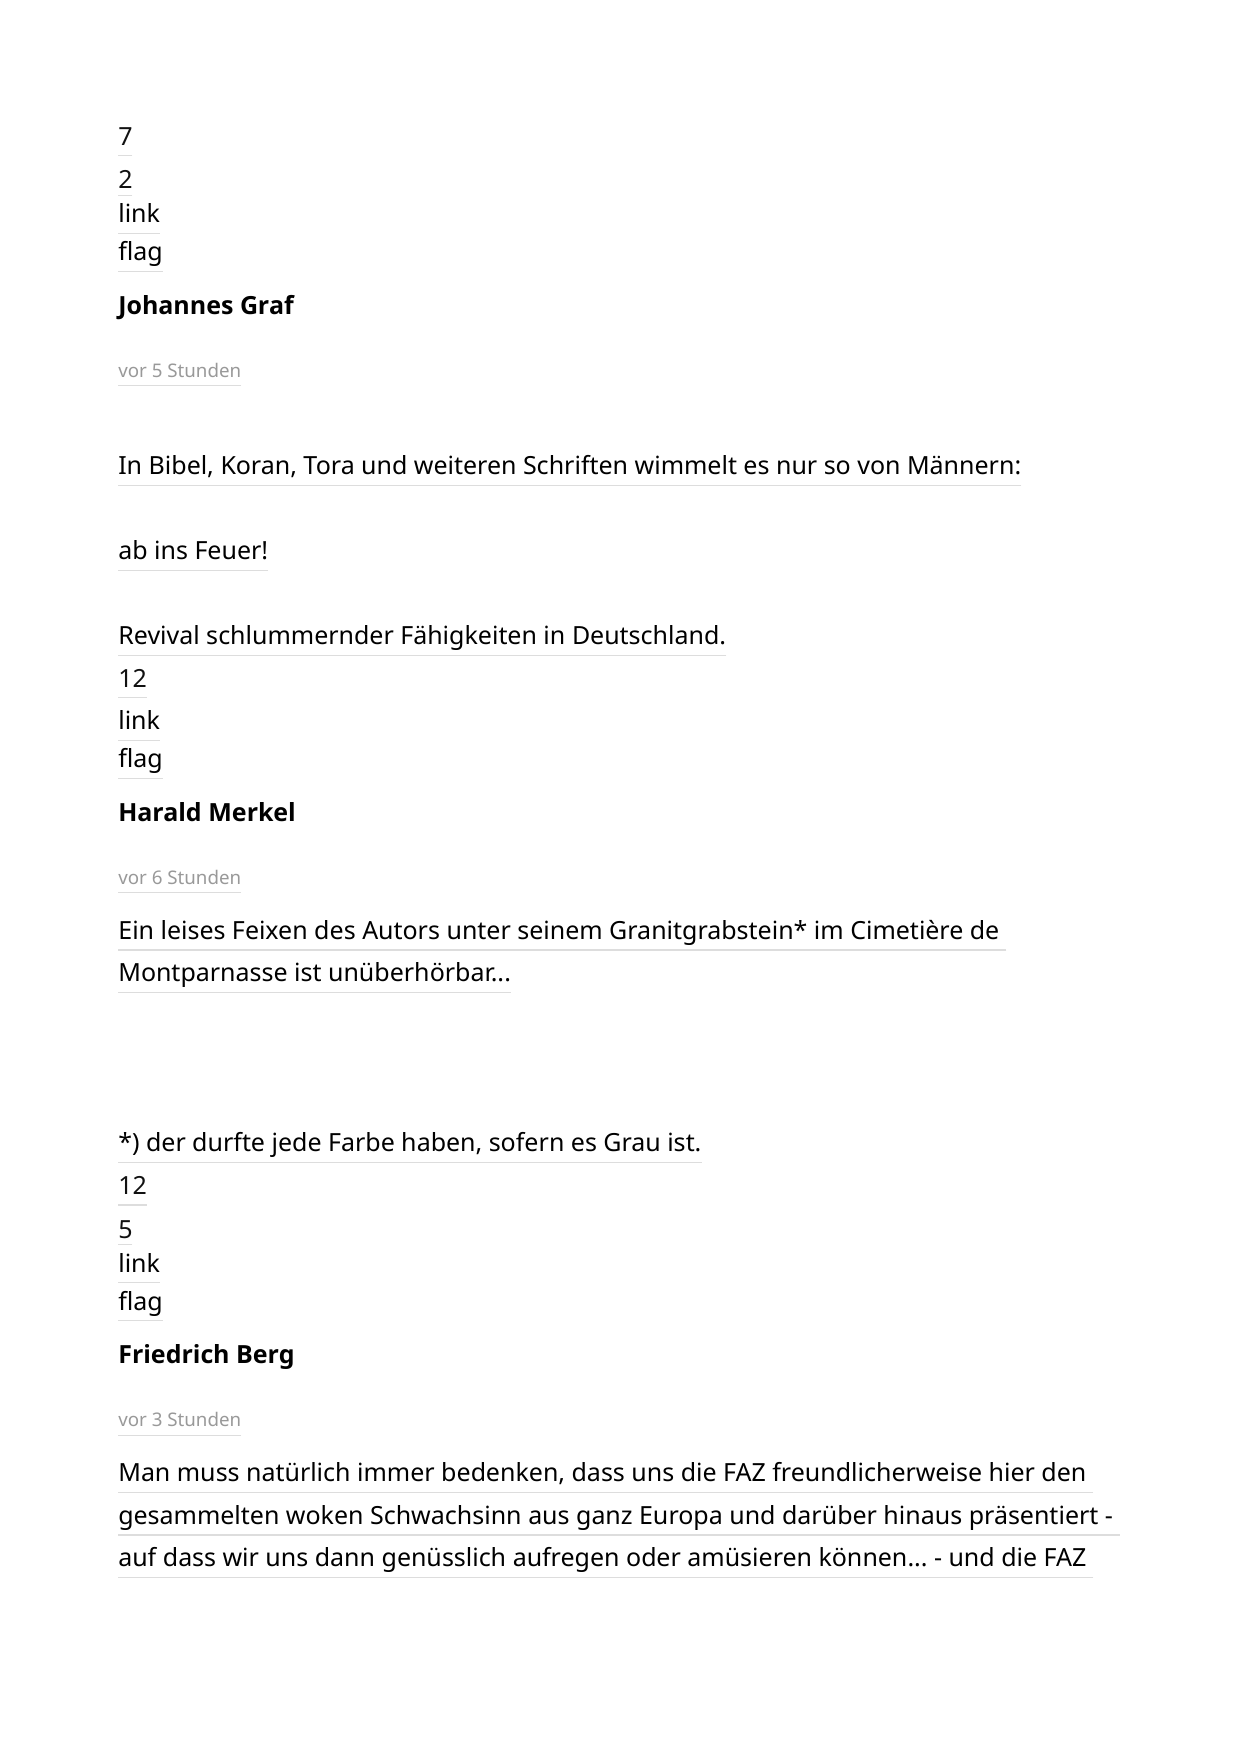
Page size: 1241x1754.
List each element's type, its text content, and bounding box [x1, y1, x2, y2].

text flag [118, 1283, 1122, 1321]
text Ein leises Feixen des Autors unter seinem Granitgrabstein* im Cimetière de Montparnasse ist unüberhörbar... *) der durfte jede Farbe haben, sofern es Grau ist. [118, 913, 1122, 1163]
text 2 [118, 161, 1122, 196]
text Harald Merkel [118, 795, 1122, 829]
text vor 3 Stunden [118, 1406, 1117, 1436]
text link [118, 703, 1122, 741]
text 7 [118, 118, 1122, 156]
text flag [118, 234, 1122, 272]
text Friedrich Berg [118, 1337, 1122, 1371]
text flag [118, 741, 1122, 779]
text In Bibel, Koran, Tora und weiteren Schriften wimmelt es nur so von Männern: ab ins Feuer! Revival schlummernder Fähigkeiten in Deutschland. [118, 406, 1122, 656]
text 12 [118, 1168, 1122, 1206]
text 5 [118, 1210, 1122, 1245]
text vor 5 Stunden [118, 357, 1117, 386]
text link [118, 1245, 1122, 1283]
text vor 6 Stunden [118, 864, 1117, 893]
text link [118, 196, 1122, 234]
text Man muss natürlich immer bedenken, dass uns die FAZ freundlicherweise hier den gesammelten woken Schwachsinn aus ganz Europa und darüber hinaus präsentiert - auf dass wir uns dann genüsslich aufregen oder amüsieren können... - und die FAZ [118, 1455, 1122, 1578]
text Johannes Graf [118, 288, 1122, 322]
text 12 [118, 661, 1122, 698]
